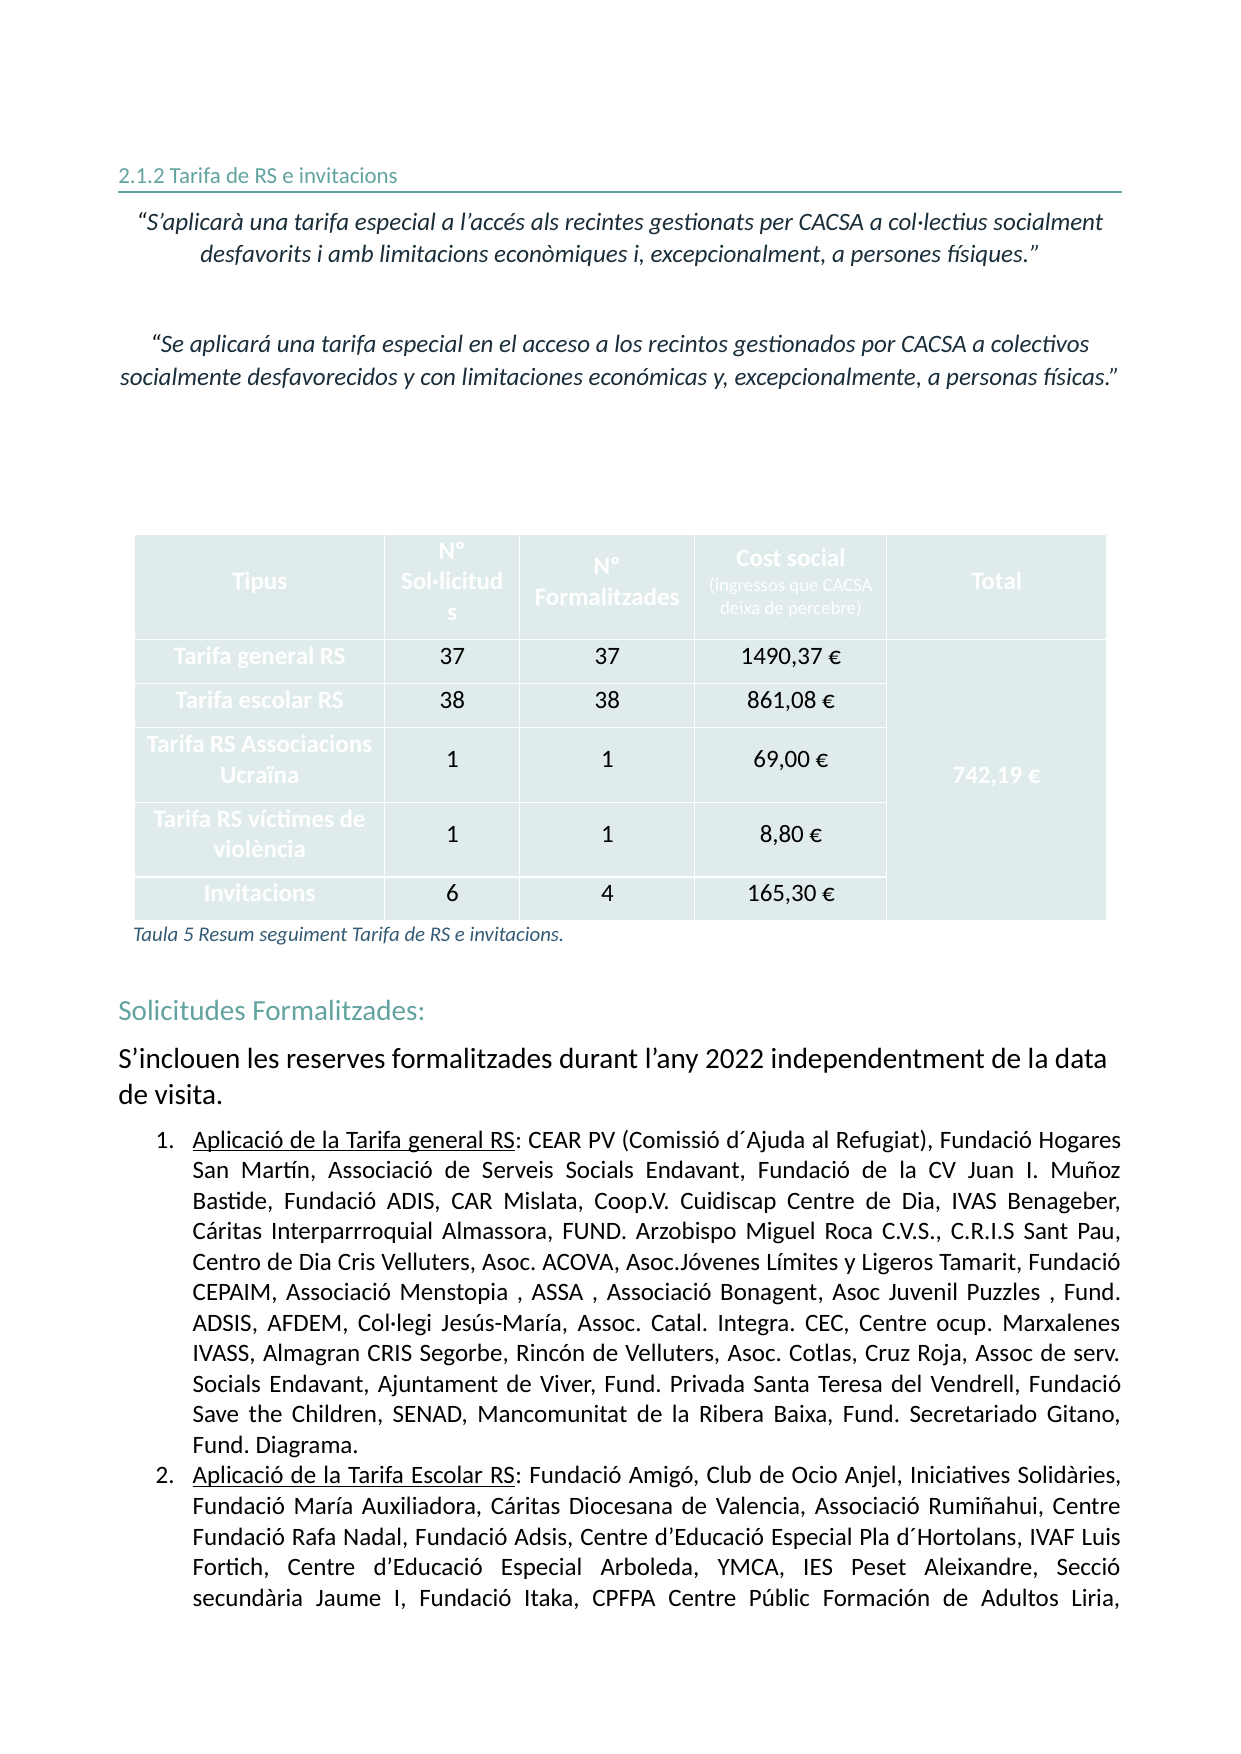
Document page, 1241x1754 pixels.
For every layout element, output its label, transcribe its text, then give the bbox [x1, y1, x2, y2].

text “S’aplicarà una tarifa especial a l’accés als recintes gestionats per CACSA a col·lectius socialment desfavorits i amb limitacions econòmiques i, excepcionalment, a persones físiques.” [118, 206, 1122, 269]
table_cell 38 [385, 684, 519, 727]
list Aplicació de la Tarifa general RS: CEAR PV (Comissió d´Ajuda al Refugiat), Fundació Hogares San Martín, Associació de Serveis Socials Endavant, Fundació de la CV Juan I. Muñoz Bastide, Fundació ADIS, CAR Mislata, Coop.V. Cuidiscap Centre de Dia, IVAS Benageber, Cáritas Interparrroquial Almassora, FUND. Arzobispo Miguel Roca C.V.S., C.R.I.S Sant Pau, Centro de Dia Cris Velluters, Asoc. ACOVA, Asoc.Jóvenes Límites y Ligeros Tamarit, Fundació CEPAIM, Associació Menstopia , ASSA , Associació Bonagent, Asoc Juvenil Puzzles , Fund. ADSIS, AFDEM, Col·legi Jesús-María, Assoc. Catal. Integra. CEC, Centre ocup. Marxalenes IVASS, Almagran CRIS Segorbe, Rincón de Velluters, Asoc. Cotlas, Cruz Roja, Assoc de serv. Socials Endavant, Ajuntament de Viver, Fund. Privada Santa Teresa del Vendrell, Fundació Save the Children, SENAD, Mancomunitat de la Ribera Baixa, Fund. Secretariado Gitano, Fund. Diagrama. [155, 1124, 1122, 1459]
text “Se aplicará una tarifa especial en el acceso a los recintos gestionados por CACSA a colectivos socialmente desfavorecidos y con limitaciones económicas y, excepcionalmente, a personas físicas.” [118, 328, 1122, 391]
table_cell 165,30 € [695, 878, 886, 920]
table_cell Tarifa escolar RS [135, 684, 384, 727]
text Taula 5 Resum seguiment Tarifa de RS e invitacions. [133, 921, 1122, 947]
table_cell 1 [520, 728, 694, 802]
table_header Tipus [135, 535, 384, 639]
table_cell Tarifa RS víctimes de violència [135, 803, 384, 876]
table_cell 1 [385, 803, 519, 876]
table_header Cost social (ingressos que CACSA deixa de percebre) [695, 535, 886, 639]
list Aplicació de la Tarifa Escolar RS: Fundació Amigó, Club de Ocio Anjel, Iniciatives Solidàries, Fundació María Auxiliadora, Cáritas Diocesana de Valencia, Associació Rumiñahui, Centre Fundació Rafa Nadal, Fundació Adsis, Centre d’Educació Especial Pla d´Hortolans, IVAF Luis Fortich, Centre d’Educació Especial Arboleda, YMCA, IES Peset Aleixandre, Secció secundària Jaume I, Fundació Itaka, CPFPA Centre Públic Formación de Adultos Liria, [155, 1459, 1122, 1612]
table_header Nº Formalitzades [520, 535, 694, 639]
table_cell 37 [520, 640, 694, 683]
subtitle 2.1.2 Tarifa de RS e invitacions [118, 161, 1122, 191]
table_header Total [887, 535, 1106, 639]
table_cell 742,19 € [887, 640, 1106, 920]
table_cell Tarifa RS Associacions Ucraïna [135, 728, 384, 802]
table_cell 861,08 € [695, 684, 886, 727]
table_cell 6 [385, 878, 519, 920]
table_cell 38 [520, 684, 694, 727]
table_cell Tarifa general RS [135, 640, 384, 683]
table_cell 1 [520, 803, 694, 876]
table_cell 4 [520, 878, 694, 920]
table_cell 1490,37 € [695, 640, 886, 683]
table_cell Invitacions [135, 878, 384, 920]
table_cell 8,80 € [695, 803, 886, 876]
table_cell 37 [385, 640, 519, 683]
table_cell 69,00 € [695, 728, 886, 802]
table_header Nº Sol·licituds [385, 535, 519, 639]
subtitle S’inclouen les reserves formalitzades durant l’any 2022 independentment de la data de visita. [118, 1040, 1122, 1111]
table_cell 1 [385, 728, 519, 802]
subtitle Solicitudes Formalitzades: [118, 992, 1122, 1028]
